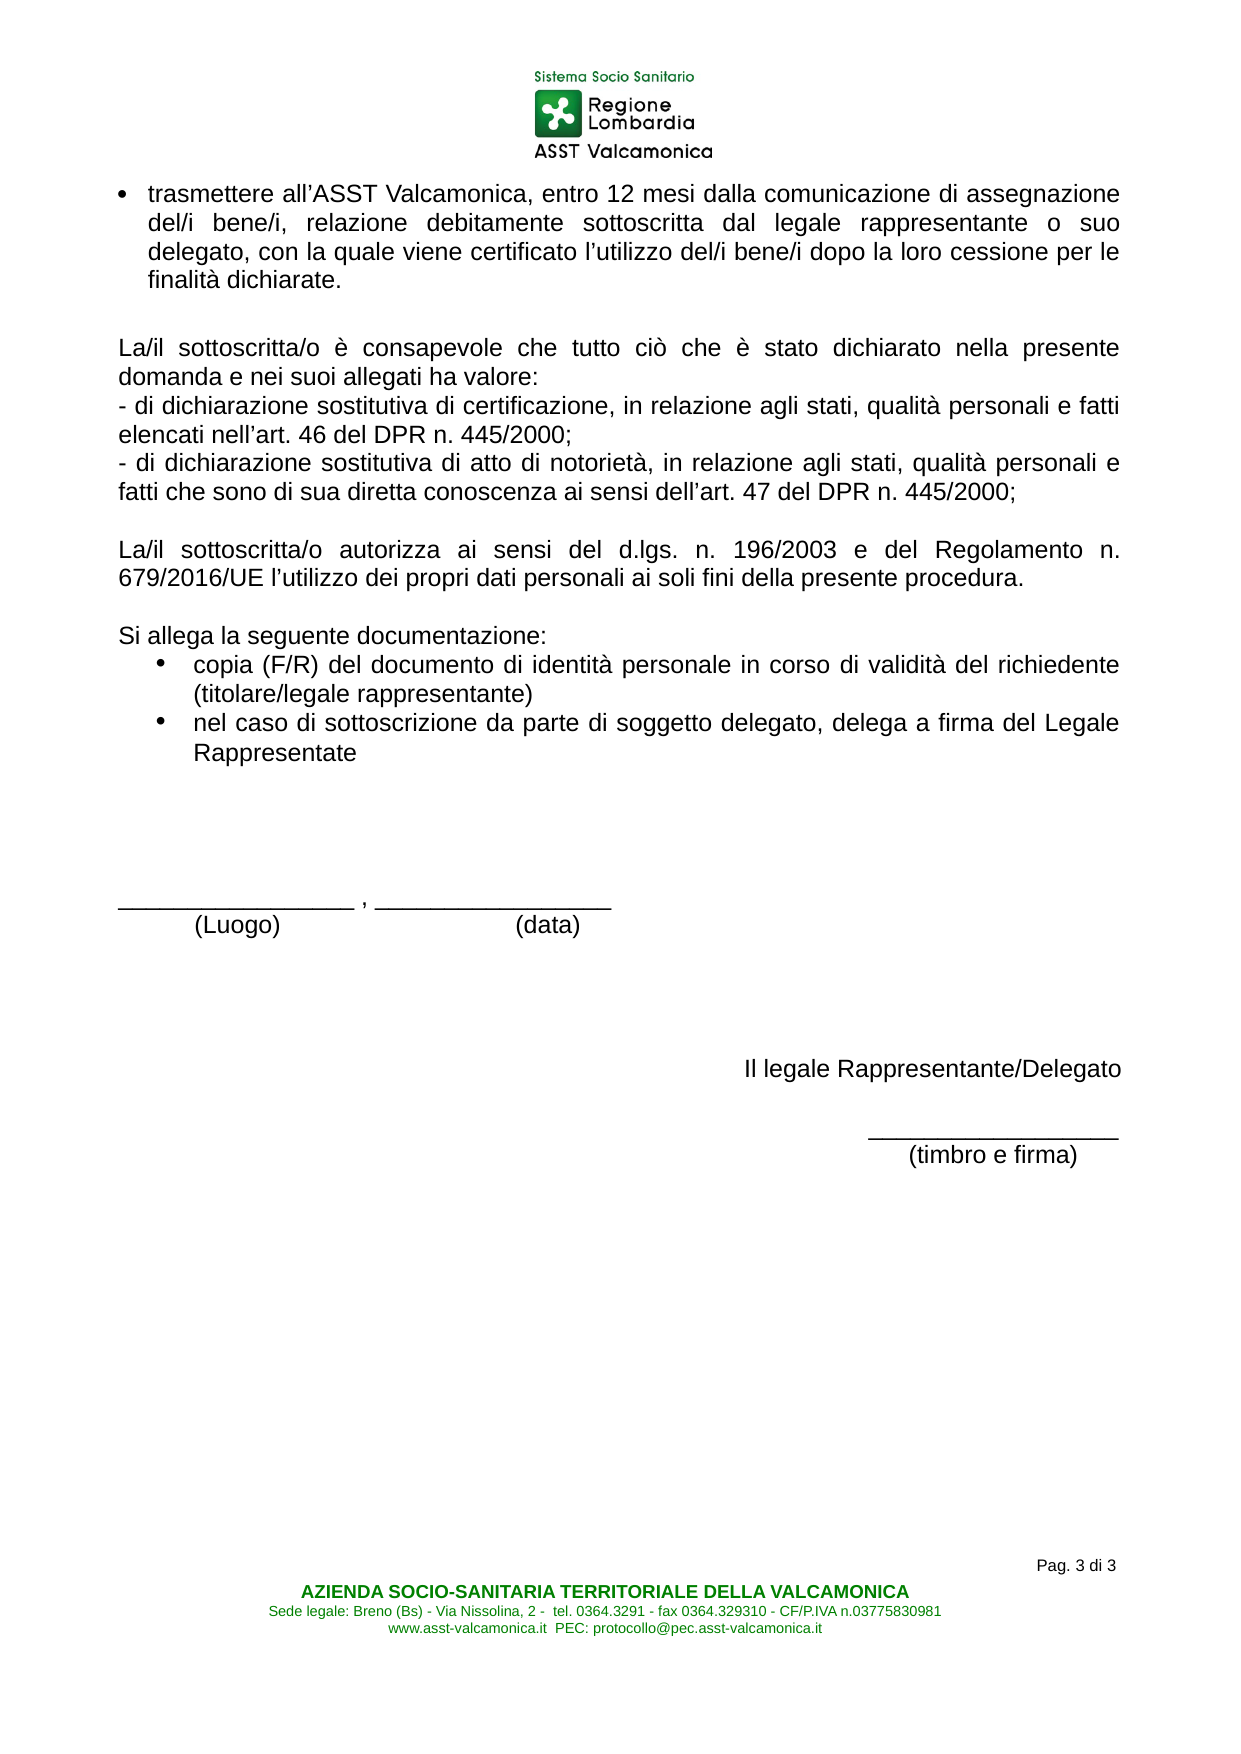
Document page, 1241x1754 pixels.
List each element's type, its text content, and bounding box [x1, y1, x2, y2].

text _________________ , _________________ [118, 882, 1122, 911]
text - di dichiarazione sostitutiva di certificazione, in relazione agli stati, qualità personali e fatti elencati nell’art. 46 del DPR n. 445/2000; [118, 391, 1122, 448]
picture [534, 71, 712, 158]
text Si allega la seguente documentazione: [118, 621, 1122, 650]
list copia (F/R) del documento di identità personale in corso di validità del richiedente (titolare/legale rappresentante) [156, 650, 1122, 708]
text La/il sottoscritta/o autorizza ai sensi del d.lgs. n. 196/2003 e del Regolamento n. 679/2016/UE l’utilizzo dei propri dati personali ai soli fini della presente procedura. [118, 535, 1122, 592]
text - di dichiarazione sostitutiva di atto di notorietà, in relazione agli stati, qualità personali e fatti che sono di sua diretta conoscenza ai sensi dell’art. 47 del DPR n. 445/2000; [118, 448, 1122, 506]
list nel caso di sottoscrizione da parte di soggetto delegato, delega a firma del Legale Rappresentate [156, 708, 1122, 767]
text (Luogo) (data) [118, 911, 1122, 939]
text (timbro e firma) [118, 1141, 1122, 1169]
text Il legale Rappresentante/Delegato [118, 1054, 1122, 1083]
text __________________ [118, 1112, 1122, 1141]
list trasmettere all’ASST Valcamonica, entro 12 mesi dalla comunicazione di assegnazione del/i bene/i, relazione debitamente sottoscritta dal legale rappresentante o suo delegato, con la quale viene certificato l’utilizzo del/i bene/i dopo la loro cessione per le finalità dichiarate. [118, 179, 1122, 294]
text La/il sottoscritta/o è consapevole che tutto ciò che è stato dichiarato nella presente domanda e nei suoi allegati ha valore: [118, 333, 1122, 391]
